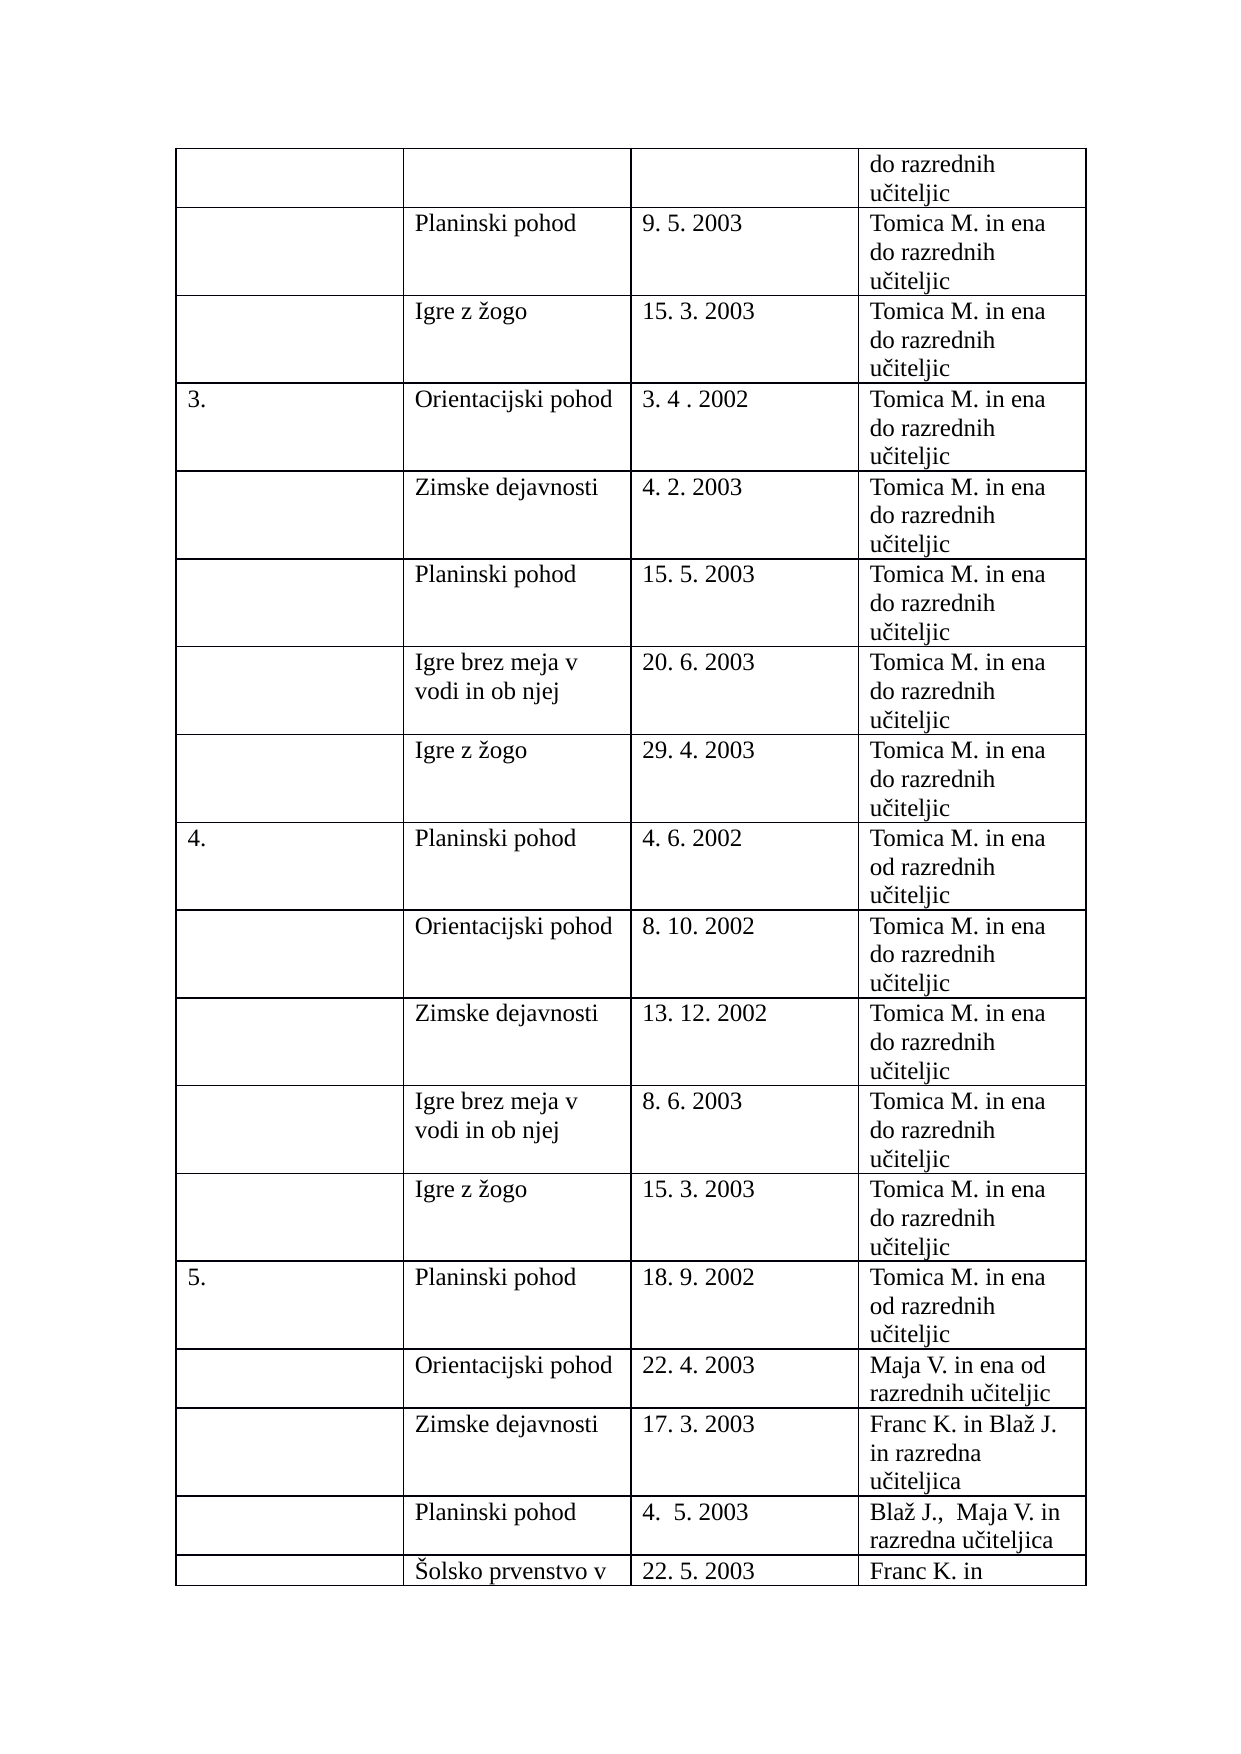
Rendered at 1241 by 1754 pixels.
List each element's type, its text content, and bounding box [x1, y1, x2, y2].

table_cell [177, 1409, 403, 1495]
table_cell Planinski pohod [404, 1262, 630, 1348]
table_cell Tomica M. in ena do razrednih učiteljic [859, 384, 1085, 470]
table_cell Zimske dejavnosti [404, 999, 630, 1085]
table_cell [177, 1556, 403, 1584]
table_cell Tomica M. in ena do razrednih učiteljic [859, 911, 1085, 997]
table_cell Tomica M. in ena do razrednih učiteljic [859, 1086, 1085, 1173]
table_cell [177, 149, 403, 207]
table_cell 4. 5. 2003 [632, 1497, 858, 1554]
table_cell [177, 208, 403, 294]
table_cell Tomica M. in ena do razrednih učiteljic [859, 472, 1085, 558]
table_cell [177, 735, 403, 821]
table_cell 22. 4. 2003 [632, 1350, 858, 1407]
table_cell [404, 149, 630, 207]
table_cell 4. 2. 2003 [632, 472, 858, 558]
table_cell 4. 6. 2002 [632, 823, 858, 909]
table_cell Tomica M. in ena do razrednih učiteljic [859, 560, 1085, 646]
table_cell [177, 647, 403, 733]
table_cell [177, 1086, 403, 1173]
table_cell Tomica M. in ena od razrednih učiteljic [859, 1262, 1085, 1348]
table_cell Tomica M. in ena do razrednih učiteljic [859, 735, 1085, 821]
table_cell [177, 296, 403, 382]
table_cell 15. 3. 2003 [632, 296, 858, 382]
table_cell Planinski pohod [404, 208, 630, 294]
table_cell [177, 1497, 403, 1554]
table_cell Tomica M. in ena do razrednih učiteljic [859, 647, 1085, 733]
table_cell Planinski pohod [404, 1497, 630, 1554]
table_cell Tomica M. in ena do razrednih učiteljic [859, 999, 1085, 1085]
table_cell Blaž J., Maja V. in razredna učiteljica [859, 1497, 1085, 1554]
table_cell 15. 5. 2003 [632, 560, 858, 646]
table_cell Planinski pohod [404, 560, 630, 646]
table_cell Tomica M. in ena do razrednih učiteljic [859, 1174, 1085, 1260]
table_cell Tomica M. in ena do razrednih učiteljic [859, 208, 1085, 294]
table_cell [177, 560, 403, 646]
table_cell [177, 1174, 403, 1260]
table_cell 5. [177, 1262, 403, 1348]
table_cell 18. 9. 2002 [632, 1262, 858, 1348]
table_cell Orientacijski pohod [404, 911, 630, 997]
table_cell 15. 3. 2003 [632, 1174, 858, 1260]
table_cell Igre z žogo [404, 296, 630, 382]
table_cell Igre z žogo [404, 735, 630, 821]
table_cell Tomica M. in ena od razrednih učiteljic [859, 823, 1085, 909]
table_cell Orientacijski pohod [404, 384, 630, 470]
table_cell [177, 999, 403, 1085]
table_cell 8. 10. 2002 [632, 911, 858, 997]
table_cell Igre z žogo [404, 1174, 630, 1260]
table_cell do razrednih učiteljic [859, 149, 1085, 207]
table_cell 13. 12. 2002 [632, 999, 858, 1085]
table_cell Planinski pohod [404, 823, 630, 909]
table_cell Orientacijski pohod [404, 1350, 630, 1407]
table_cell [177, 472, 403, 558]
table_cell [177, 911, 403, 997]
table_cell Franc K. in [859, 1556, 1085, 1584]
table_cell 3. 4 . 2002 [632, 384, 858, 470]
table_cell 17. 3. 2003 [632, 1409, 858, 1495]
table_cell 9. 5. 2003 [632, 208, 858, 294]
table_cell Maja V. in ena od razrednih učiteljic [859, 1350, 1085, 1407]
table_cell Igre brez meja v vodi in ob njej [404, 1086, 630, 1173]
table_cell 4. [177, 823, 403, 909]
table_cell 8. 6. 2003 [632, 1086, 858, 1173]
table_cell [177, 1350, 403, 1407]
table_cell Tomica M. in ena do razrednih učiteljic [859, 296, 1085, 382]
table_cell 22. 5. 2003 [632, 1556, 858, 1584]
table_cell Igre brez meja v vodi in ob njej [404, 647, 630, 733]
table_cell [632, 149, 858, 207]
table_cell 29. 4. 2003 [632, 735, 858, 821]
table_cell 20. 6. 2003 [632, 647, 858, 733]
table_cell Šolsko prvenstvo v [404, 1556, 630, 1584]
table_cell Zimske dejavnosti [404, 1409, 630, 1495]
table_cell Franc K. in Blaž J. in razredna učiteljica [859, 1409, 1085, 1495]
table_cell Zimske dejavnosti [404, 472, 630, 558]
table_cell 3. [177, 384, 403, 470]
